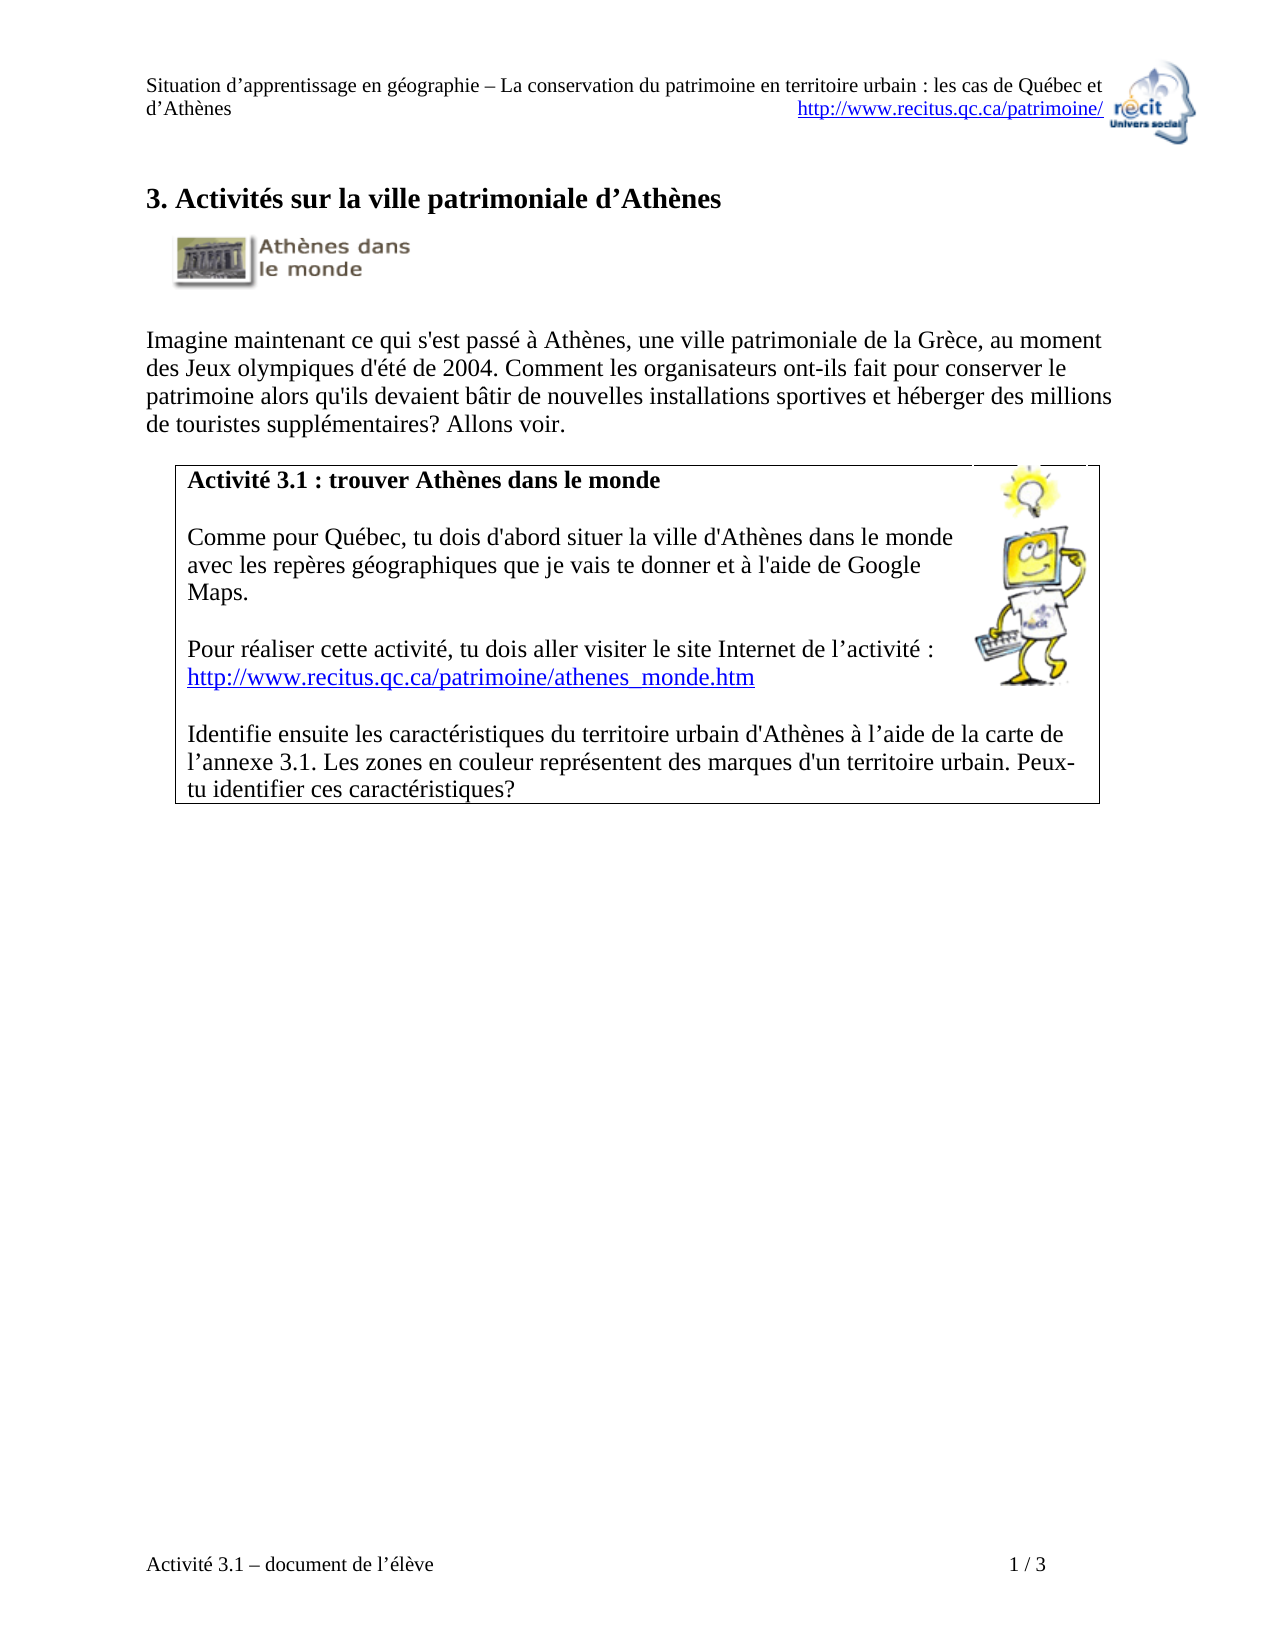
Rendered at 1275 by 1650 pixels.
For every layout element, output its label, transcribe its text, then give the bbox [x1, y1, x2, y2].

picture [162, 223, 473, 290]
table_header Activité 3.1 : trouver Athènes dans le monde Comme pour Québec, tu dois d'abord situer la ville d'Athènes dans le monde avec les repères géographiques que je vais te donner et à l'aide de Google Maps. Pour réaliser cette activité, tu dois aller visiter le site Internet de l’activité : http://www.recitus.qc.ca/patrimoine/athenes_monde.htm Identifie ensuite les caractéristiques du territoire urbain d'Athènes à l’aide de la carte de l’annexe 3.1. Les zones en couleur représentent des marques d'un territoire urbain. Peux-tu identifier ces caractéristiques? [176, 464, 1099, 803]
picture [973, 465, 1087, 686]
text 3. Activités sur la ville patrimoniale d’Athènes [146, 182, 1129, 214]
picture [1105, 57, 1197, 146]
text Imagine maintenant ce qui s'est passé à Athènes, une ville patrimoniale de la Grèce, au moment des Jeux olympiques d'été de 2004. Comment les organisateurs ont-ils fait pour conserver le patrimoine alors qu'ils devaient bâtir de nouvelles installations sportives et héberger des millions de touristes supplémentaires? Allons voir. [146, 327, 1129, 437]
